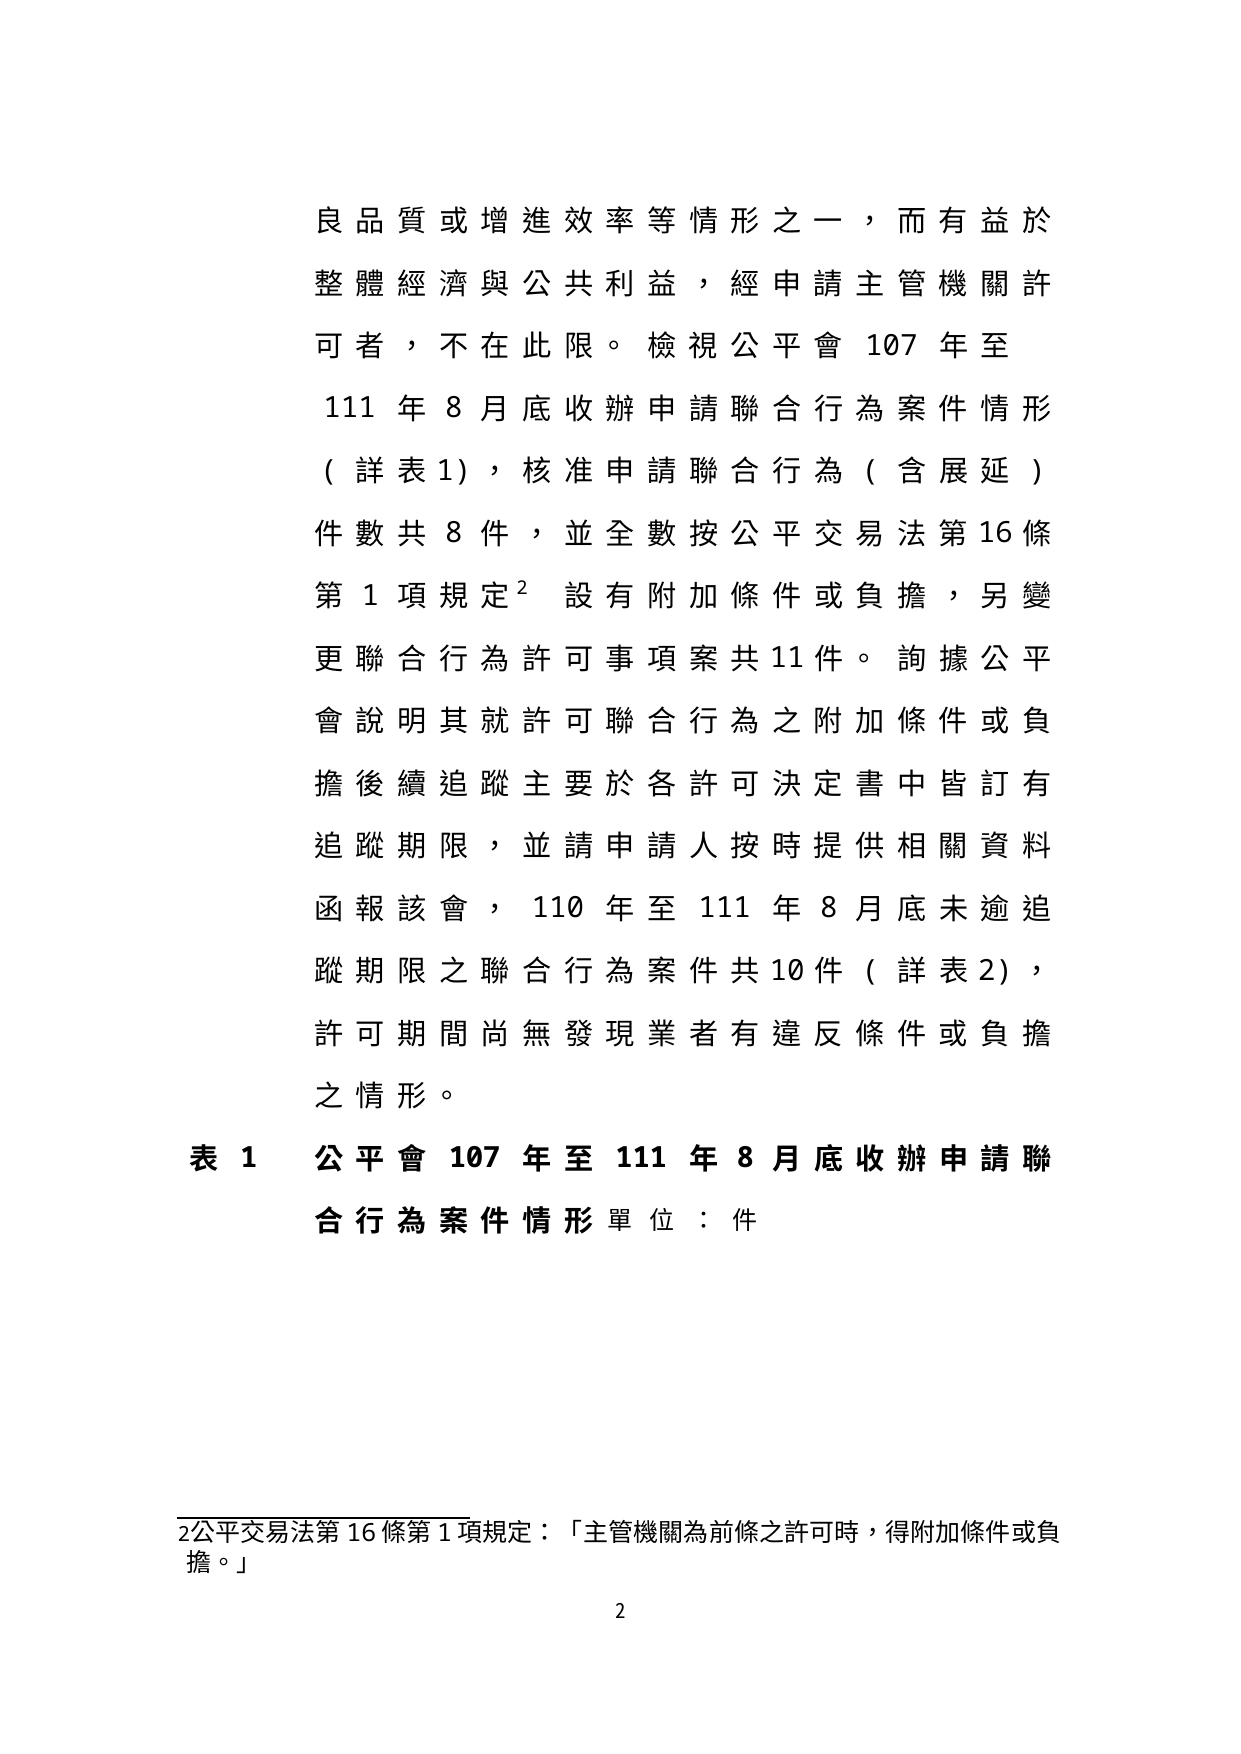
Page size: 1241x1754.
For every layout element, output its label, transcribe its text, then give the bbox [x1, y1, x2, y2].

text 良品質或增進效率等情形之一，而有益於整體經濟與公共利益，經申請主管機關許可者，不在此限。檢視公平會107年至111年8月底收辦申請聯合行為案件情形(詳表1)，核准申請聯合行為(含展延)件數共8件，並全數按公平交易法第16條第1項規定設有附加條件或負擔，另變更聯合行為許可事項案共11件。詢據公平會說明其就許可聯合行為之附加條件或負擔後續追蹤主要於各許可決定書中皆訂有追蹤期限，並請申請人按時提供相關資料函報該會，110年至111年8月底未逾追蹤期限之聯合行為案件共10件(詳表2)，許可期間尚無發現業者有違反條件或負擔之情形。 [271, 177, 1058, 1115]
text 表1 公平會107年至111年8月底收辦申請聯合行為案件情形單位：件 [183, 1115, 1058, 1240]
text 公平交易法第16條第1項規定：「主管機關為前條之許可時，得附加條件或負擔。」 [177, 1518, 1063, 1577]
